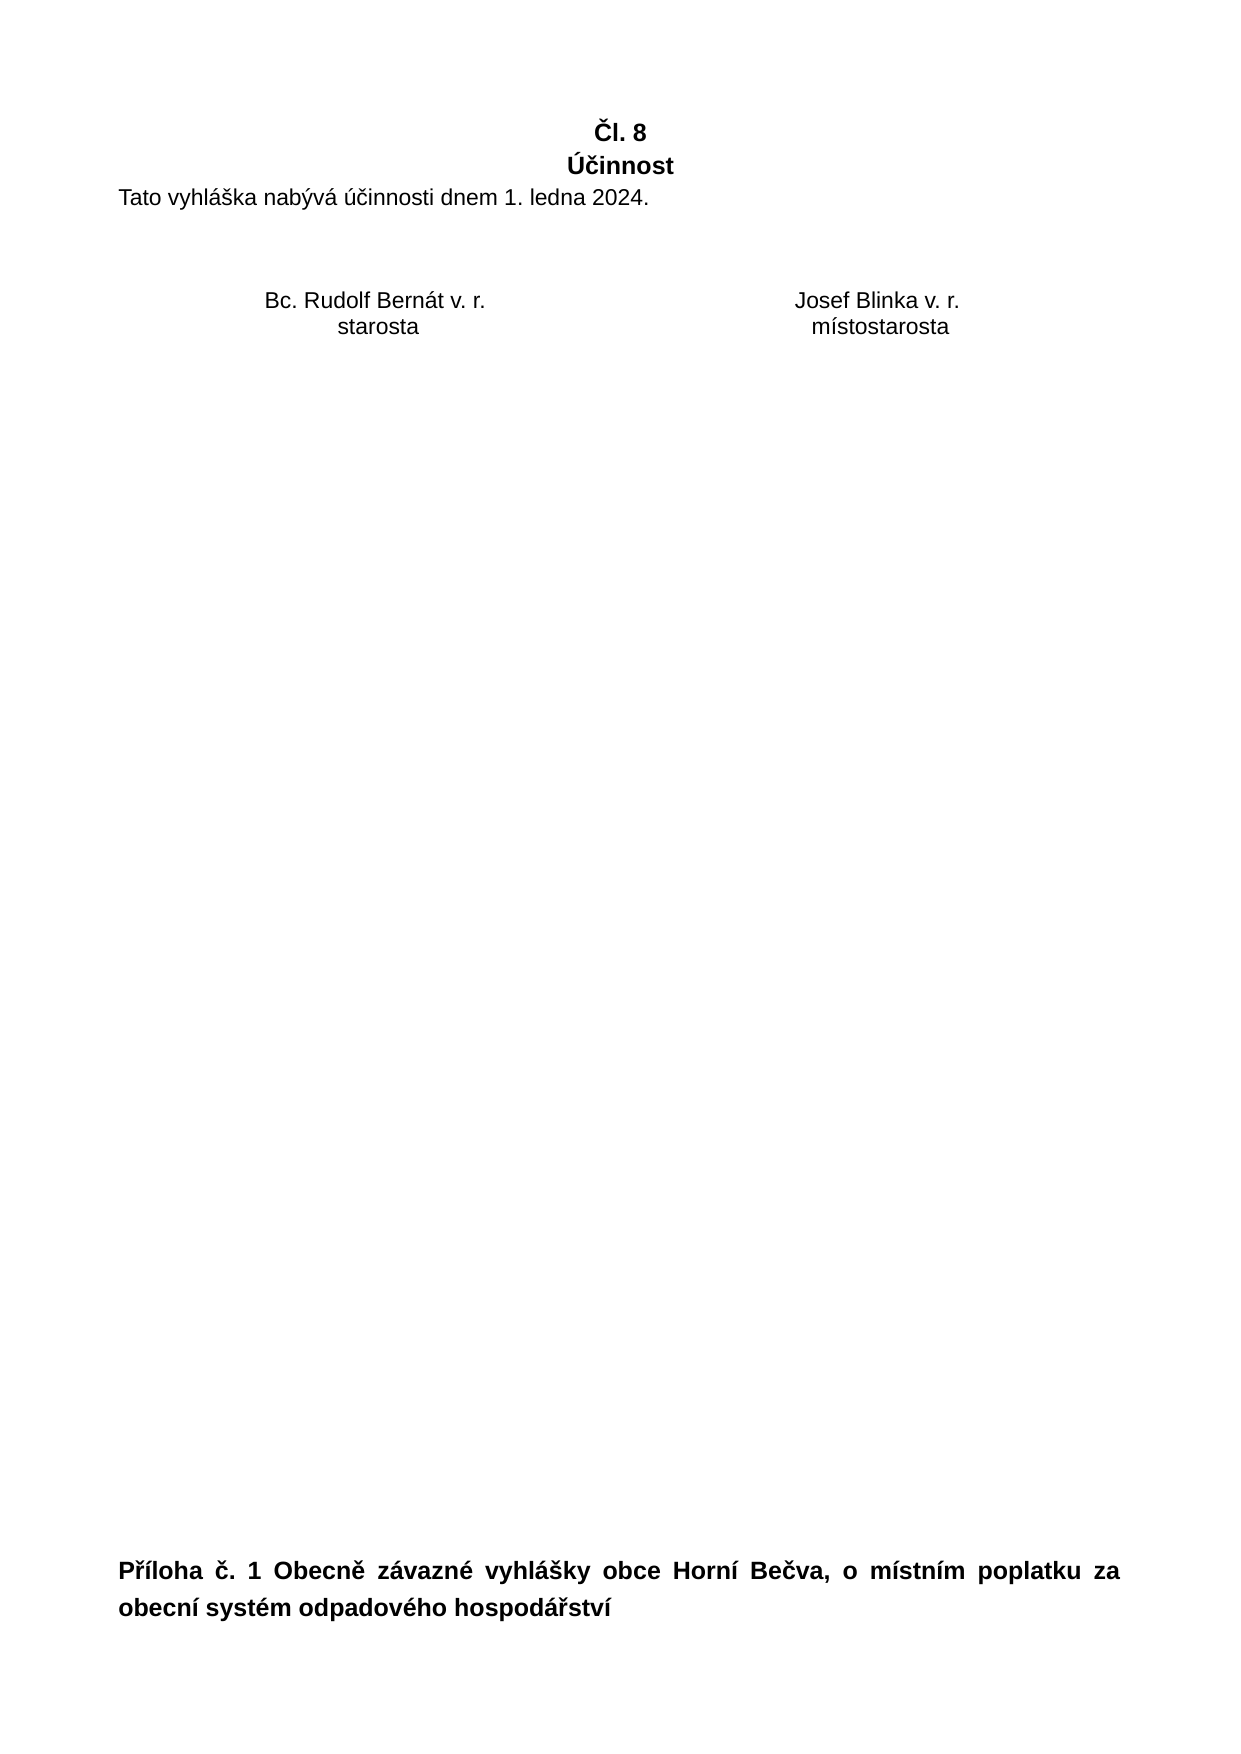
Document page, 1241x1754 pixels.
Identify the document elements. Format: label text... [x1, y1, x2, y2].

text Tato vyhláška nabývá účinnosti dnem 1. ledna 2024. [118, 184, 1122, 211]
text Příloha č. 1 Obecně závazné vyhlášky obce Horní Bečva, o místním poplatku za obecní systém odpadového hospodářství [118, 1556, 1122, 1622]
table_header Josef Blinka v. r. místostarosta [626, 227, 1128, 345]
table_header Bc. Rudolf Bernát v. r. starosta [124, 227, 626, 345]
table_cell [124, 345, 626, 463]
subtitle Čl. 8 Účinnost [118, 118, 1122, 180]
table_cell [626, 345, 1128, 463]
